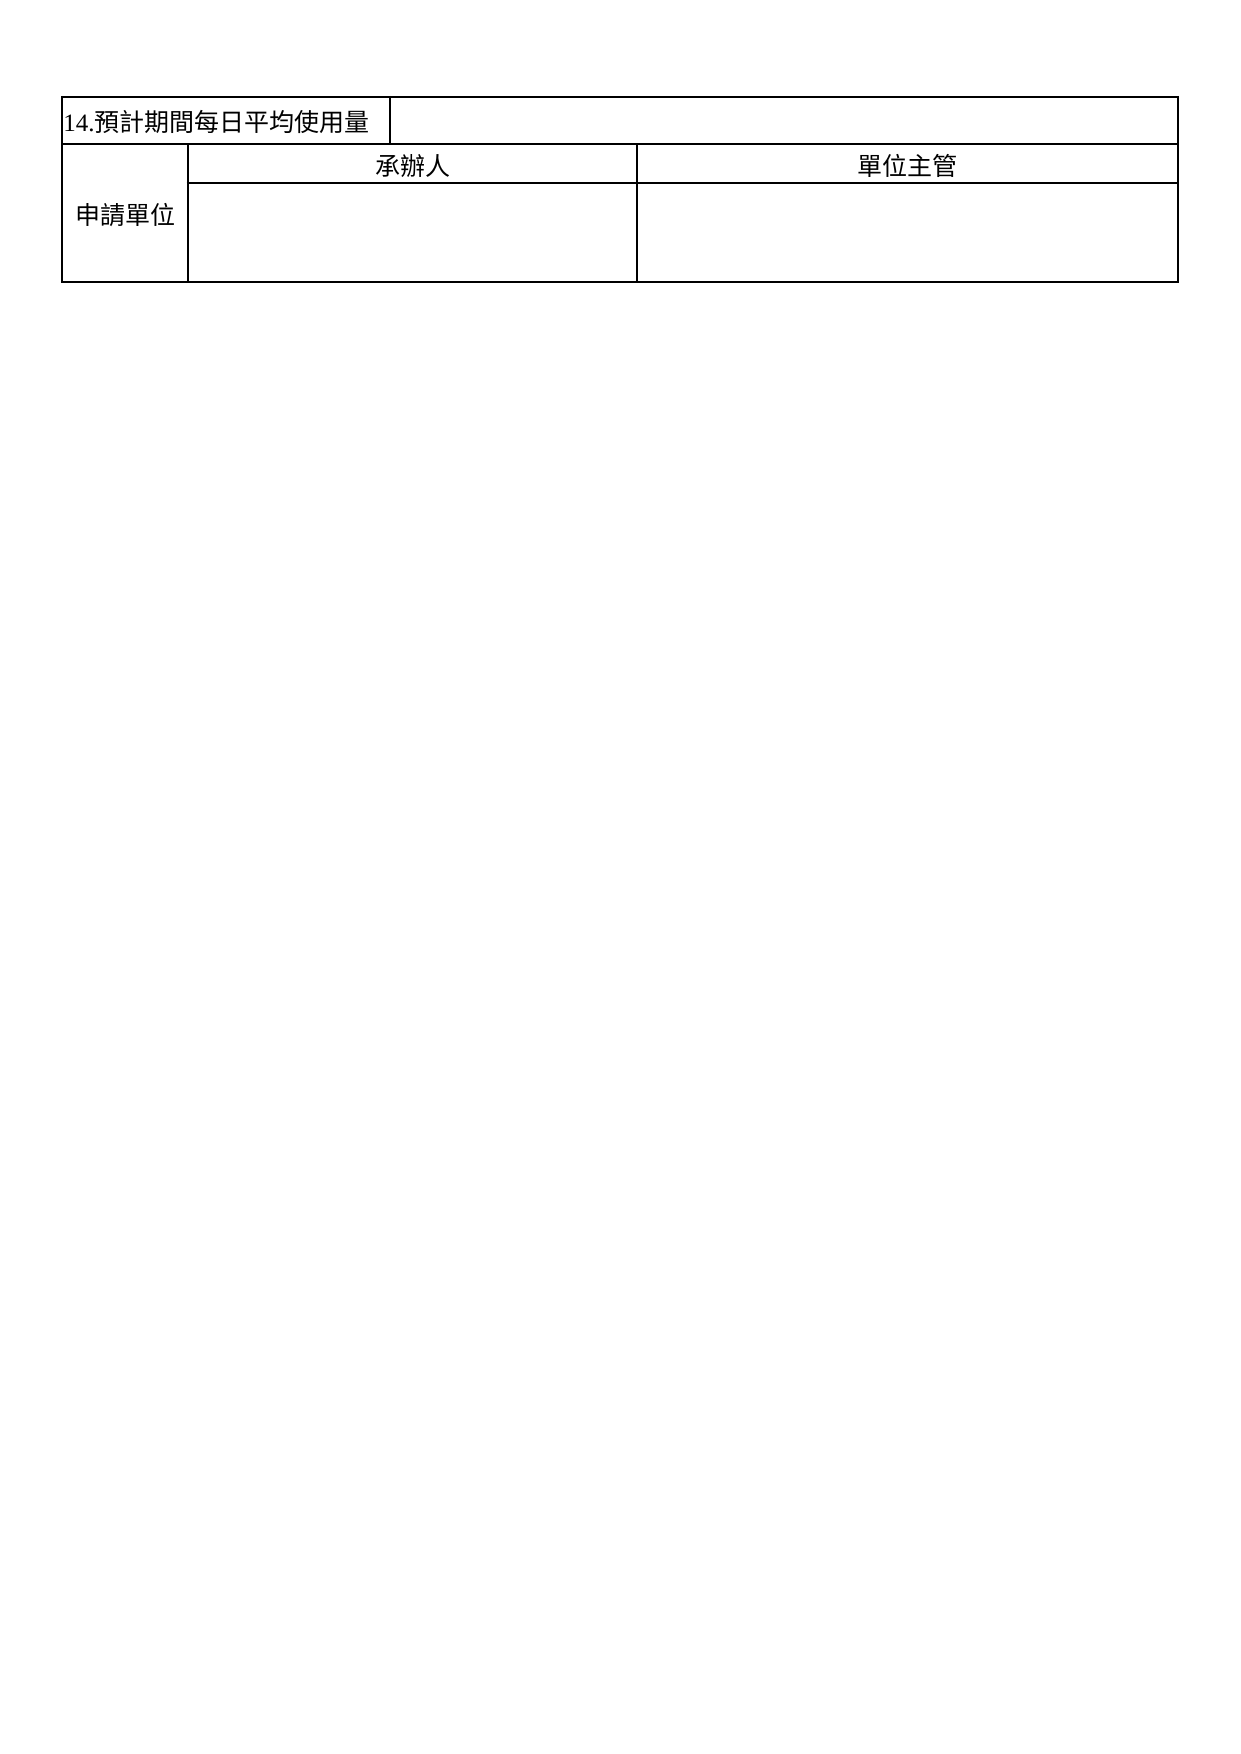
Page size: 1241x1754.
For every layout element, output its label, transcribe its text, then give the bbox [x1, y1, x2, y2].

table_cell [391, 98, 1177, 143]
table_cell 14.預計期間每日平均使用量 [63, 98, 389, 143]
table_cell [638, 184, 1177, 281]
table_cell 申請單位 [63, 145, 187, 281]
table_cell 單位主管 [638, 145, 1177, 182]
table_cell 承辦人 [189, 145, 636, 182]
table_cell [189, 184, 636, 281]
